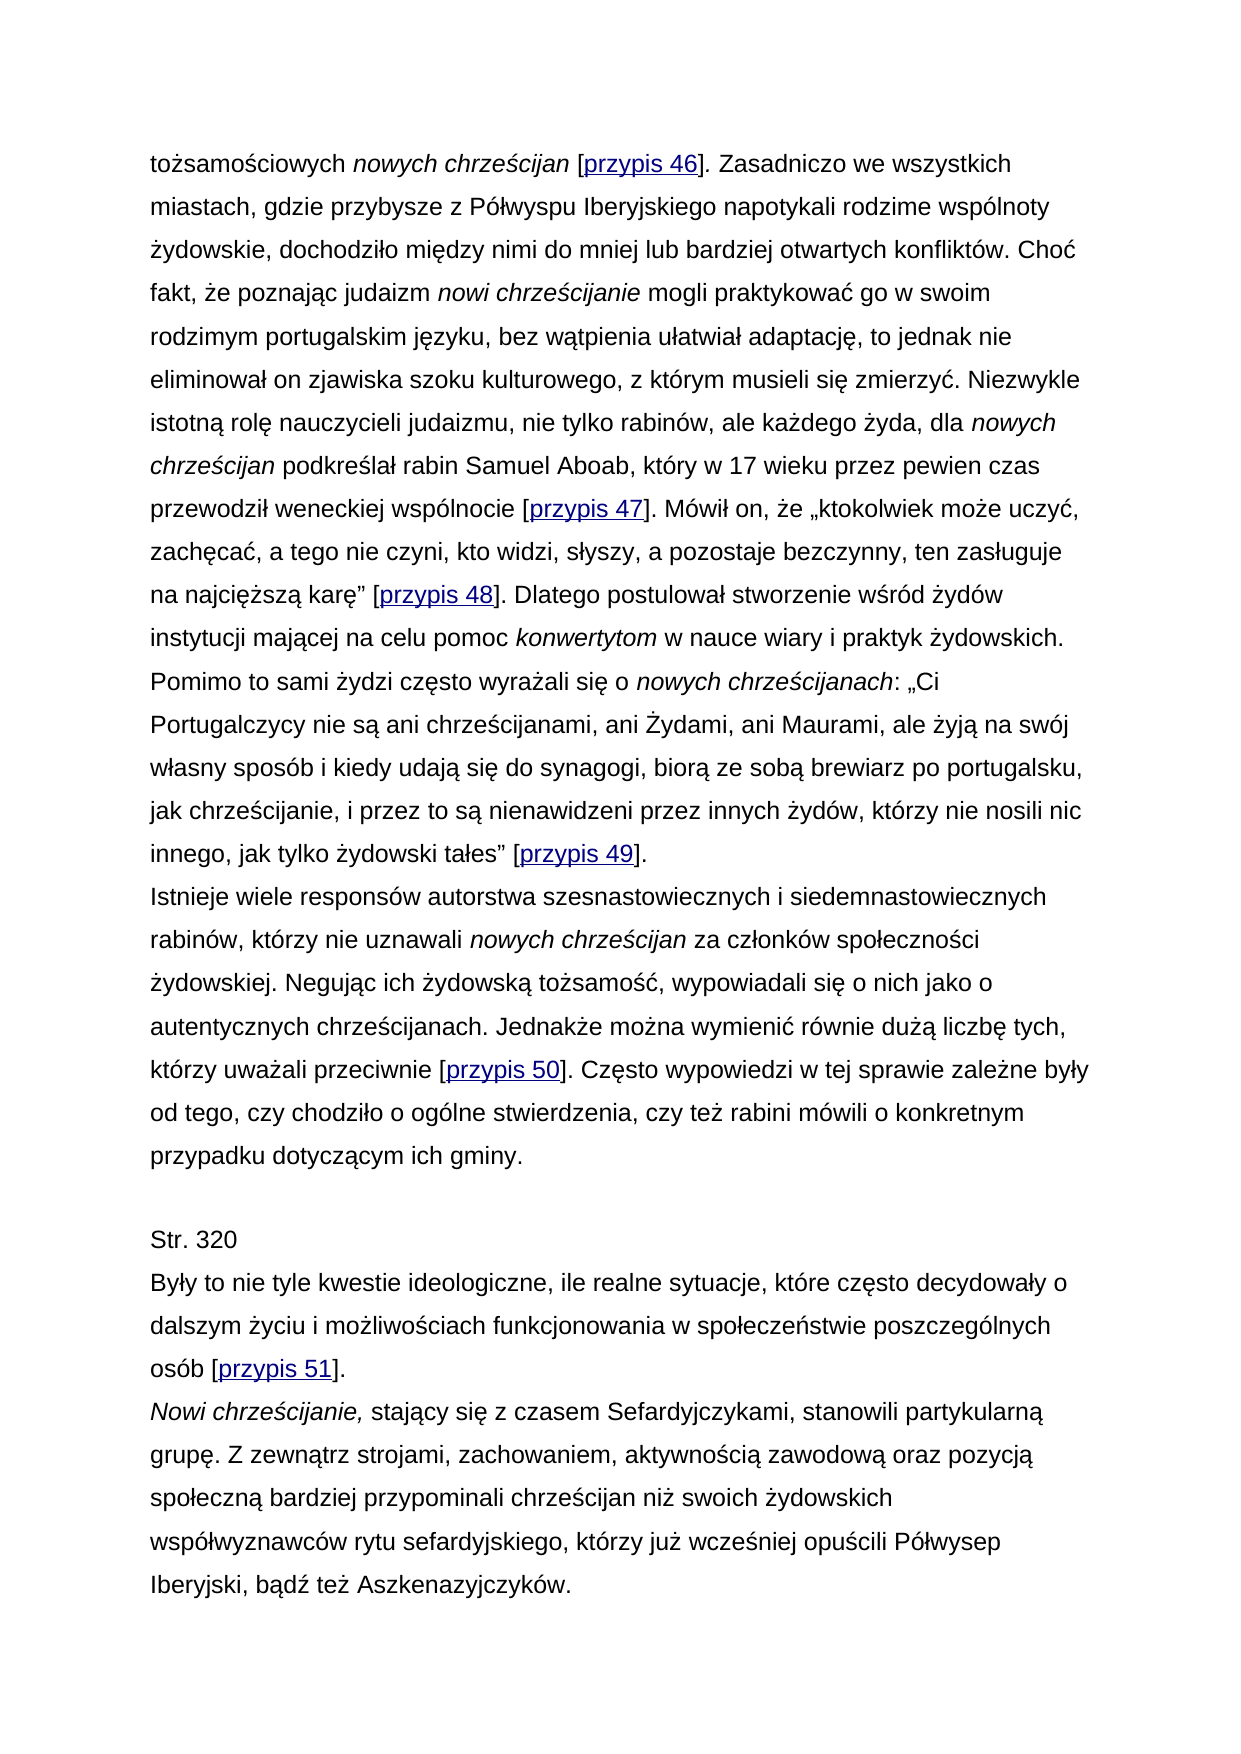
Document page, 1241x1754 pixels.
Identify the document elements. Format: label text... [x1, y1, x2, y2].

text Istnieje wiele responsów autorstwa szesnastowiecznych i siedemnastowiecznych rabinów, którzy nie uznawali nowych chrześcijan za członków społeczności żydowskiej. Negując ich żydowską tożsamość, wypowiadali się o nich jako o autentycznych chrześcijanach. Jednakże można wymienić równie dużą liczbę tych, którzy uważali przeciwnie [przypis 50]. Często wypowiedzi w tej sprawie zależne były od tego, czy chodziło o ogólne stwierdzenia, czy też rabini mówili o konkretnym przypadku dotyczącym ich gminy. [150, 882, 1091, 1169]
text Str. 320 [150, 1225, 1091, 1253]
text Nowi chrześcijanie, stający się z czasem Sefardyjczykami, stanowili partykularną grupę. Z zewnątrz strojami, zachowaniem, aktywnością zawodową oraz pozycją społeczną bardziej przypominali chrześcijan niż swoich żydowskich współwyznawców rytu sefardyjskiego, którzy już wcześniej opuścili Półwysep Iberyjski, bądź też Aszkenazyjczyków. [150, 1397, 1091, 1598]
text tożsamościowych nowych chrześcijan [przypis 46]. Zasadniczo we wszystkich miastach, gdzie przybysze z Półwyspu Iberyjskiego napotykali rodzime wspólnoty żydowskie, dochodziło między nimi do mniej lub bardziej otwartych konfliktów. Choć fakt, że poznając judaizm nowi chrześcijanie mogli praktykować go w swoim rodzimym portugalskim języku, bez wątpienia ułatwiał adaptację, to jednak nie eliminował on zjawiska szoku kulturowego, z którym musieli się zmierzyć. Niezwykle istotną rolę nauczycieli judaizmu, nie tylko rabinów, ale każdego żyda, dla nowych chrześcijan podkreślał rabin Samuel Aboab, który w 17 wieku przez pewien czas przewodził weneckiej wspólnocie [przypis 47]. Mówił on, że „ktokolwiek może uczyć, zachęcać, a tego nie czyni, kto widzi, słyszy, a pozostaje bezczynny, ten zasługuje na najcięższą karę” [przypis 48]. Dlatego postulował stworzenie wśród żydów instytucji mającej na celu pomoc konwertytom w nauce wiary i praktyk żydowskich. Pomimo to sami żydzi często wyrażali się o nowych chrześcijanach: „Ci Portugalczycy nie są ani chrześcijanami, ani Żydami, ani Maurami, ale żyją na swój własny sposób i kiedy udają się do synagogi, biorą ze sobą brewiarz po portugalsku, jak chrześcijanie, i przez to są nienawidzeni przez innych żydów, którzy nie nosili nic innego, jak tylko żydowski tałes” [przypis 49]. [150, 149, 1091, 868]
text Były to nie tyle kwestie ideologiczne, ile realne sytuacje, które często decydowały o dalszym życiu i możliwościach funkcjonowania w społeczeństwie poszczególnych osób [przypis 51]. [150, 1268, 1091, 1383]
